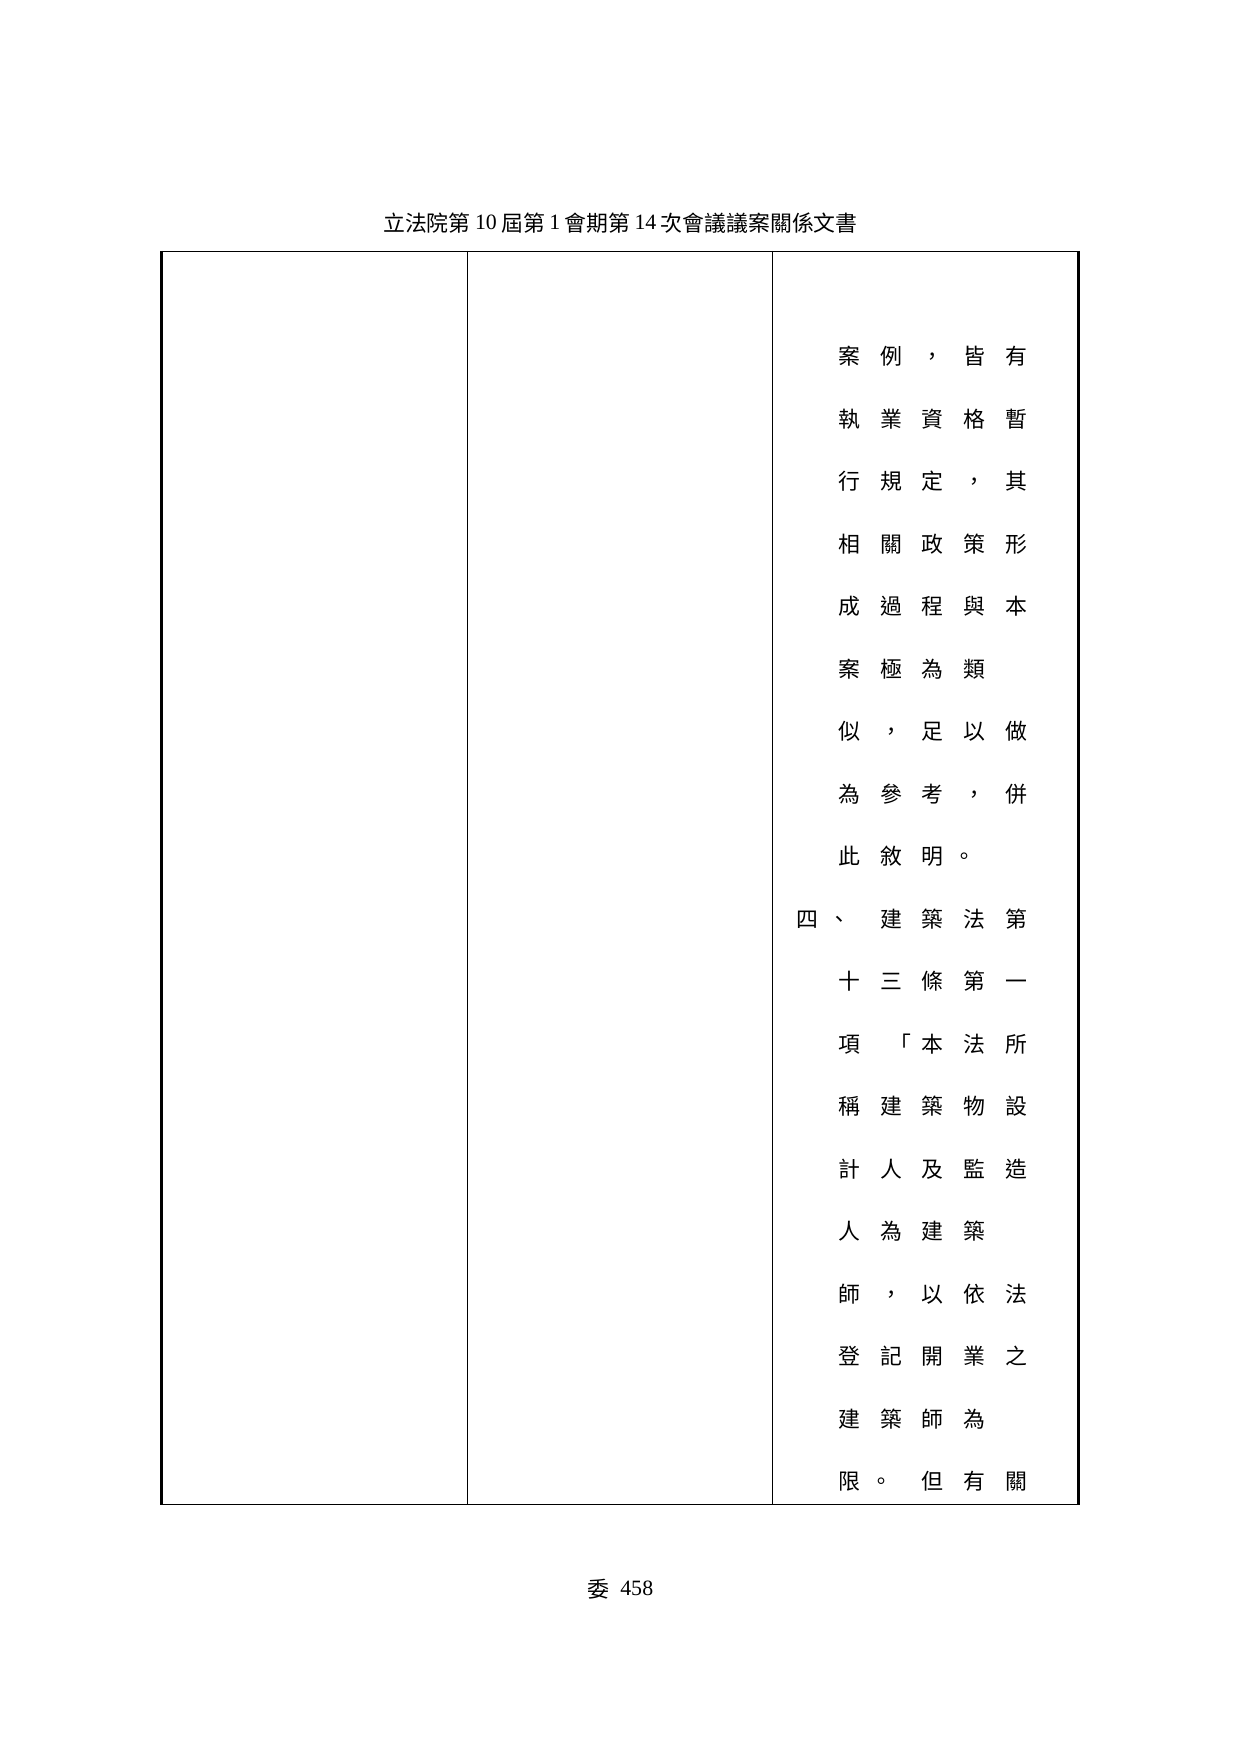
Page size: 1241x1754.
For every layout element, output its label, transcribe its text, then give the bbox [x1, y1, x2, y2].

table_cell [468, 252, 772, 1504]
table_cell 案例，皆有執業資格暫行規定，其相關政策形成過程與本案極為類似，足以做為參考，併此敘明。 四、建築法第十三條第一項「本法所稱建築物設計人及監造人為建築師，以依法登記開業之建築師為限。但有關 [773, 252, 1077, 1504]
table_cell [163, 252, 467, 1504]
